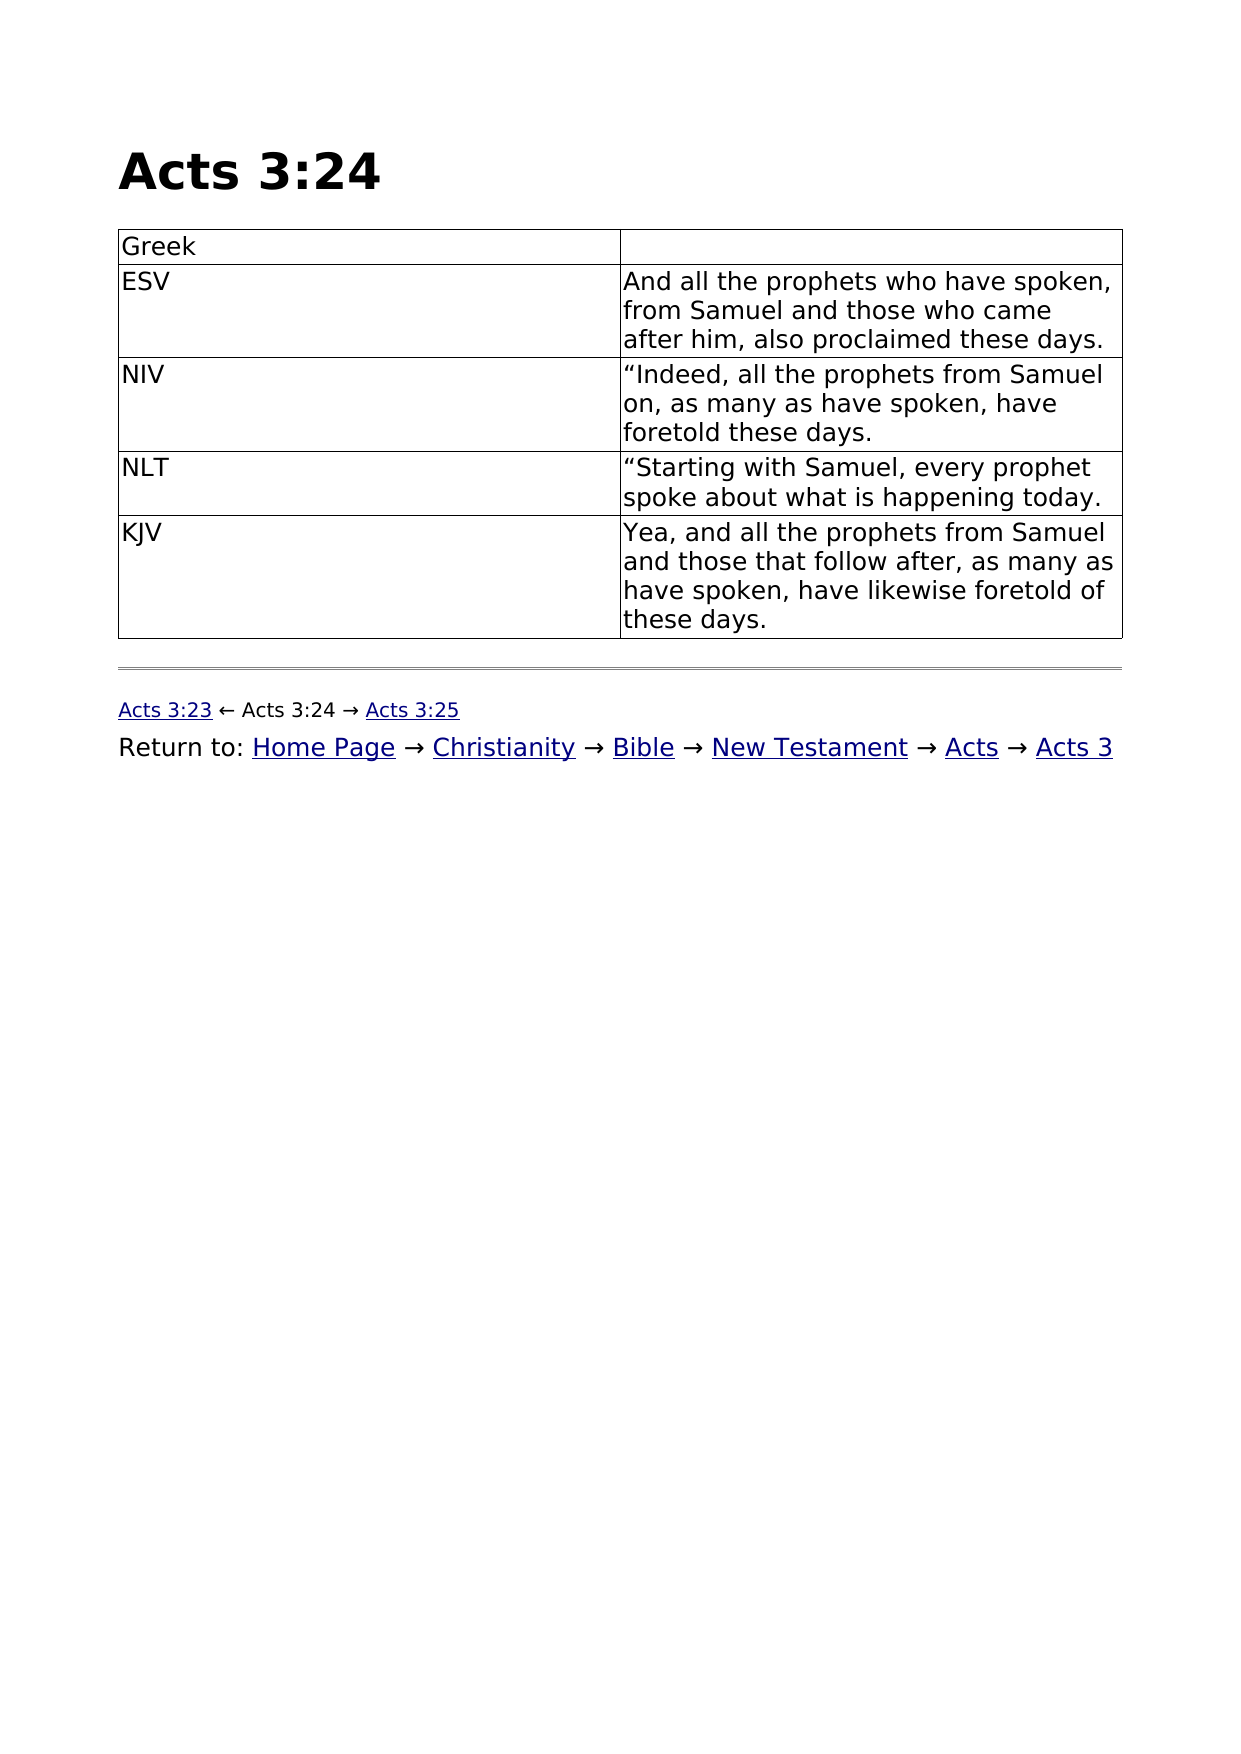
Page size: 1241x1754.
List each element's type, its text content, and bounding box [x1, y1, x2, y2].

table_cell “Indeed, all the prophets from Samuel on, as many as have spoken, have foretold these days. [621, 358, 1122, 451]
table_cell And all the prophets who have spoken, from Samuel and those who came after him, also proclaimed these days. [621, 265, 1122, 357]
table_header [621, 230, 1122, 264]
table_header Greek [119, 230, 620, 264]
table_cell KJV [119, 516, 620, 637]
table_cell ESV [119, 265, 620, 357]
table_cell “Starting with Samuel, every prophet spoke about what is happening today. [621, 452, 1122, 515]
text Return to: Home Page → Christianity → Bible → New Testament → Acts → Acts 3 [118, 733, 1122, 762]
table_cell NIV [119, 358, 620, 451]
text Acts 3:23 ← Acts 3:24 → Acts 3:25 [118, 699, 1122, 733]
table_cell NLT [119, 452, 620, 515]
subtitle Acts 3:24 [118, 143, 1122, 201]
table_cell Yea, and all the prophets from Samuel and those that follow after, as many as have spoken, have likewise foretold of these days. [621, 516, 1122, 637]
